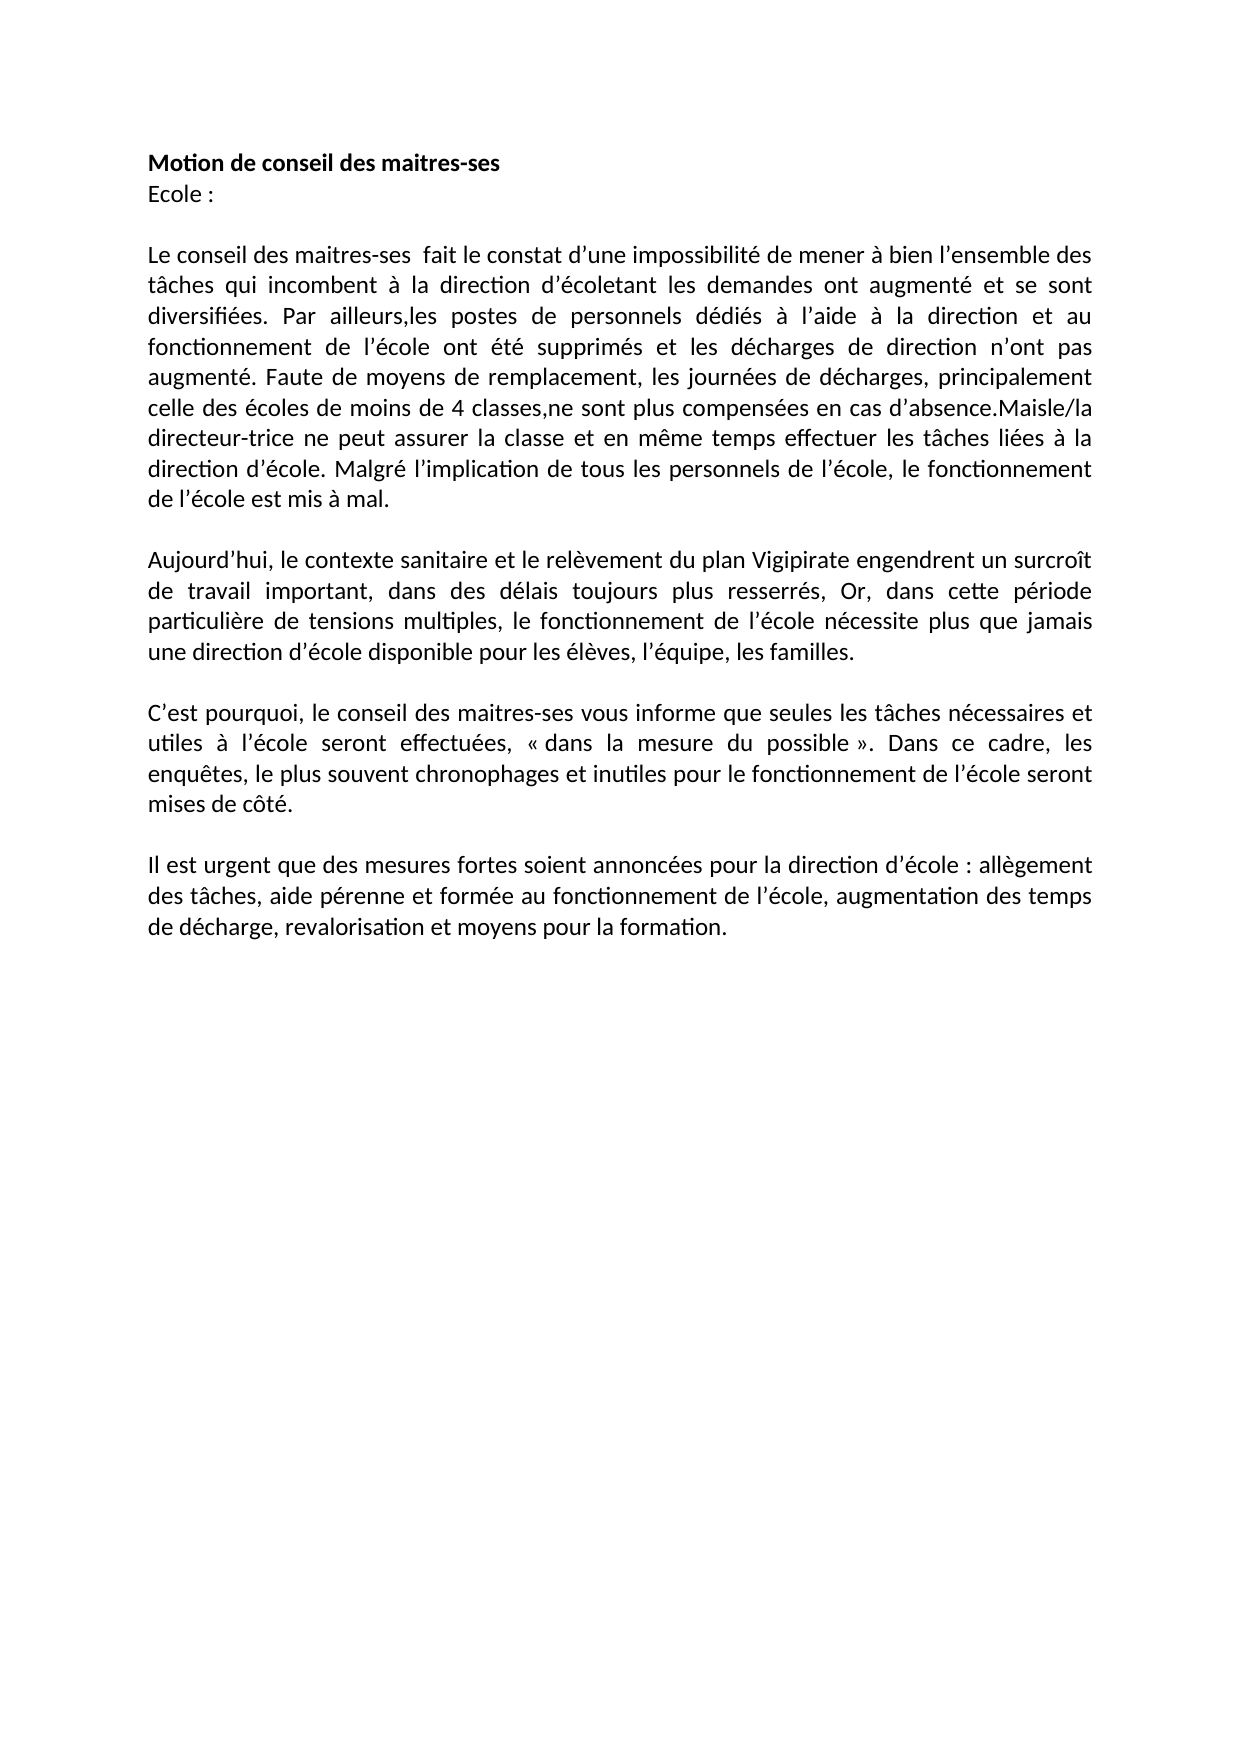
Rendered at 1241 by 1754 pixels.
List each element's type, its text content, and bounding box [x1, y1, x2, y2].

text Il est urgent que des mesures fortes soient annoncées pour la direction d’école : allègement des tâches, aide pérenne et formée au fonctionnement de l’école, augmentation des temps de décharge, revalorisation et moyens pour la formation. [148, 849, 1093, 941]
text C’est pourquoi, le conseil des maitres-ses vous informe que seules les tâches nécessaires et utiles à l’école seront effectuées, « dans la mesure du possible ». Dans ce cadre, les enquêtes, le plus souvent chronophages et inutiles pour le fonctionnement de l’école seront mises de côté. [148, 697, 1093, 819]
text Ecole : [148, 178, 1093, 209]
text Aujourd’hui, le contexte sanitaire et le relèvement du plan Vigipirate engendrent un surcroît de travail important, dans des délais toujours plus resserrés, Or, dans cette période particulière de tensions multiples, le fonctionnement de l’école nécessite plus que jamais une direction d’école disponible pour les élèves, l’équipe, les familles. [148, 544, 1093, 666]
text Le conseil des maitres-ses fait le constat d’une impossibilité de mener à bien l’ensemble des tâches qui incombent à la direction d’écoletant les demandes ont augmenté et se sont diversifiées. Par ailleurs,les postes de personnels dédiés à l’aide à la direction et au fonctionnement de l’école ont été supprimés et les décharges de direction n’ont pas augmenté. Faute de moyens de remplacement, les journées de décharges, principalement celle des écoles de moins de 4 classes,ne sont plus compensées en cas d’absence.Maisle/la directeur-trice ne peut assurer la classe et en même temps effectuer les tâches liées à la direction d’école. Malgré l’implication de tous les personnels de l’école, le fonctionnement de l’école est mis à mal. [148, 239, 1093, 514]
text Motion de conseil des maitres-ses [148, 148, 1093, 178]
